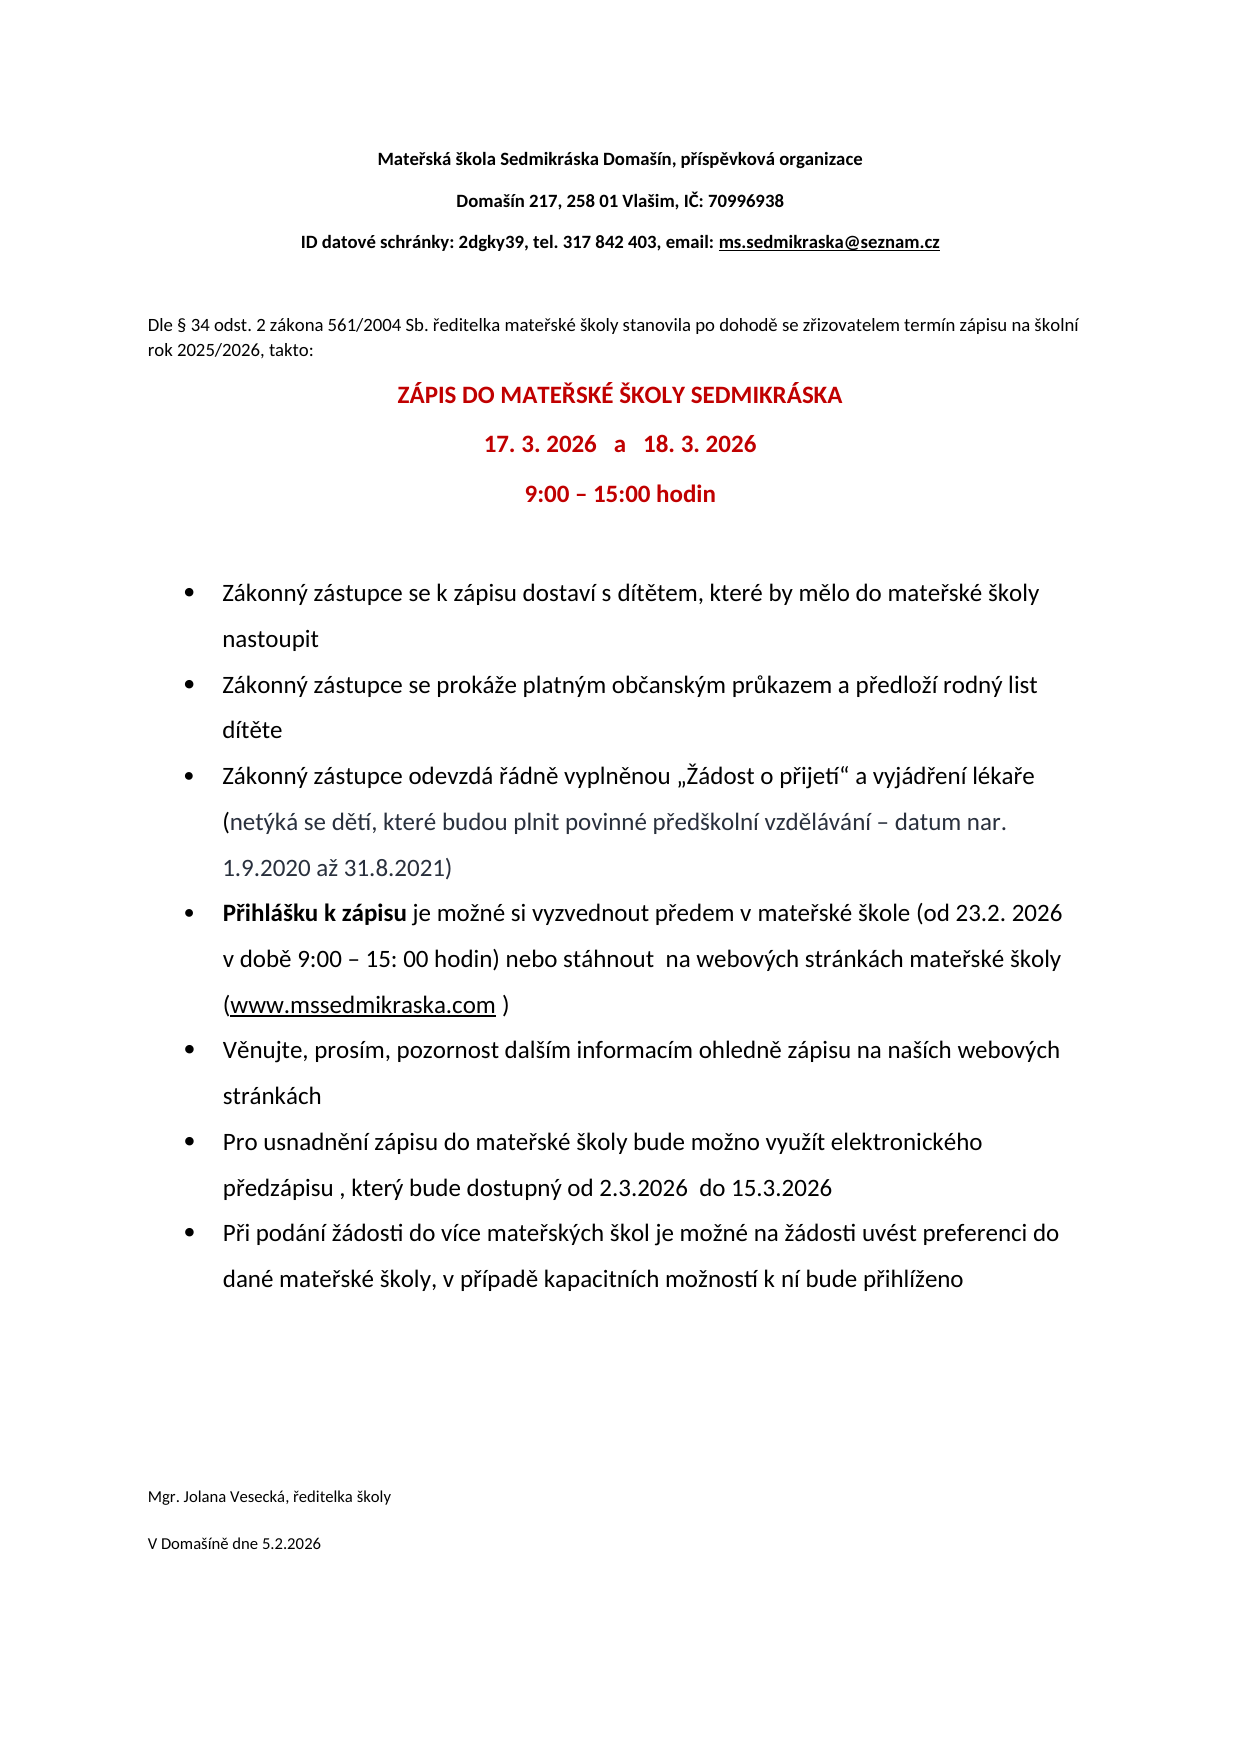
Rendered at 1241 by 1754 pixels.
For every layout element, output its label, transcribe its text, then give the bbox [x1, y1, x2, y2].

text Mgr. Jolana Vesecká, ředitelka školy [148, 1486, 1093, 1507]
list Zákonný zástupce odevzdá řádně vyplněnou „Žádost o přijetí“ a vyjádření lékaře (netýká se dětí, které budou plnit povinné předškolní vzdělávání – datum nar. 1.9.2020 až 31.8.2021) [185, 760, 1093, 882]
text zápis do mAteřské školy sedmikráska [148, 379, 1093, 409]
list Při podání žádosti do více mateřských škol je možné na žádosti uvést preferenci do dané mateřské školy, v případě kapacitních možností k ní bude přihlíženo [185, 1218, 1093, 1294]
list Přihlášku k zápisu je možné si vyzvednout předem v mateřské škole (od 23.2. 2026 v době 9:00 – 15: 00 hodin) nebo stáhnout na webových stránkách mateřské školy (www.mssedmikraska.com ) [185, 897, 1093, 1019]
text Domašín 217, 258 01 Vlašim, IČ: 70996938 [148, 189, 1093, 212]
list Zákonný zástupce se prokáže platným občanským průkazem a předloží rodný list dítěte [185, 669, 1093, 745]
list Věnujte, prosím, pozornost dalším informacím ohledně zápisu na naších webových stránkách [185, 1035, 1093, 1111]
list Zákonný zástupce se k zápisu dostaví s dítětem, které by mělo do mateřské školy nastoupit [185, 577, 1093, 654]
text Dle § 34 odst. 2 zákona 561/2004 Sb. ředitelka mateřské školy stanovila po dohodě se zřizovatelem termín zápisu na školní rok 2025/2026, takto: [148, 313, 1093, 361]
text ID datové schránky: 2dgky39, tel. 317 842 403, email: ms.sedmikraska@seznam.cz [148, 230, 1093, 253]
text 17. 3. 2026 a 18. 3. 2026 [148, 429, 1093, 459]
list Pro usnadnění zápisu do mateřské školy bude možno využít elektronického předzápisu , který bude dostupný od 2.3.2026 do 15.3.2026 [185, 1126, 1093, 1202]
text V Domašíně dne 5.2.2026 [148, 1533, 1093, 1554]
text 9:00 – 15:00 hodin [148, 478, 1093, 509]
text Mateřská škola Sedmikráska Domašín, příspěvková organizace [148, 148, 1093, 171]
